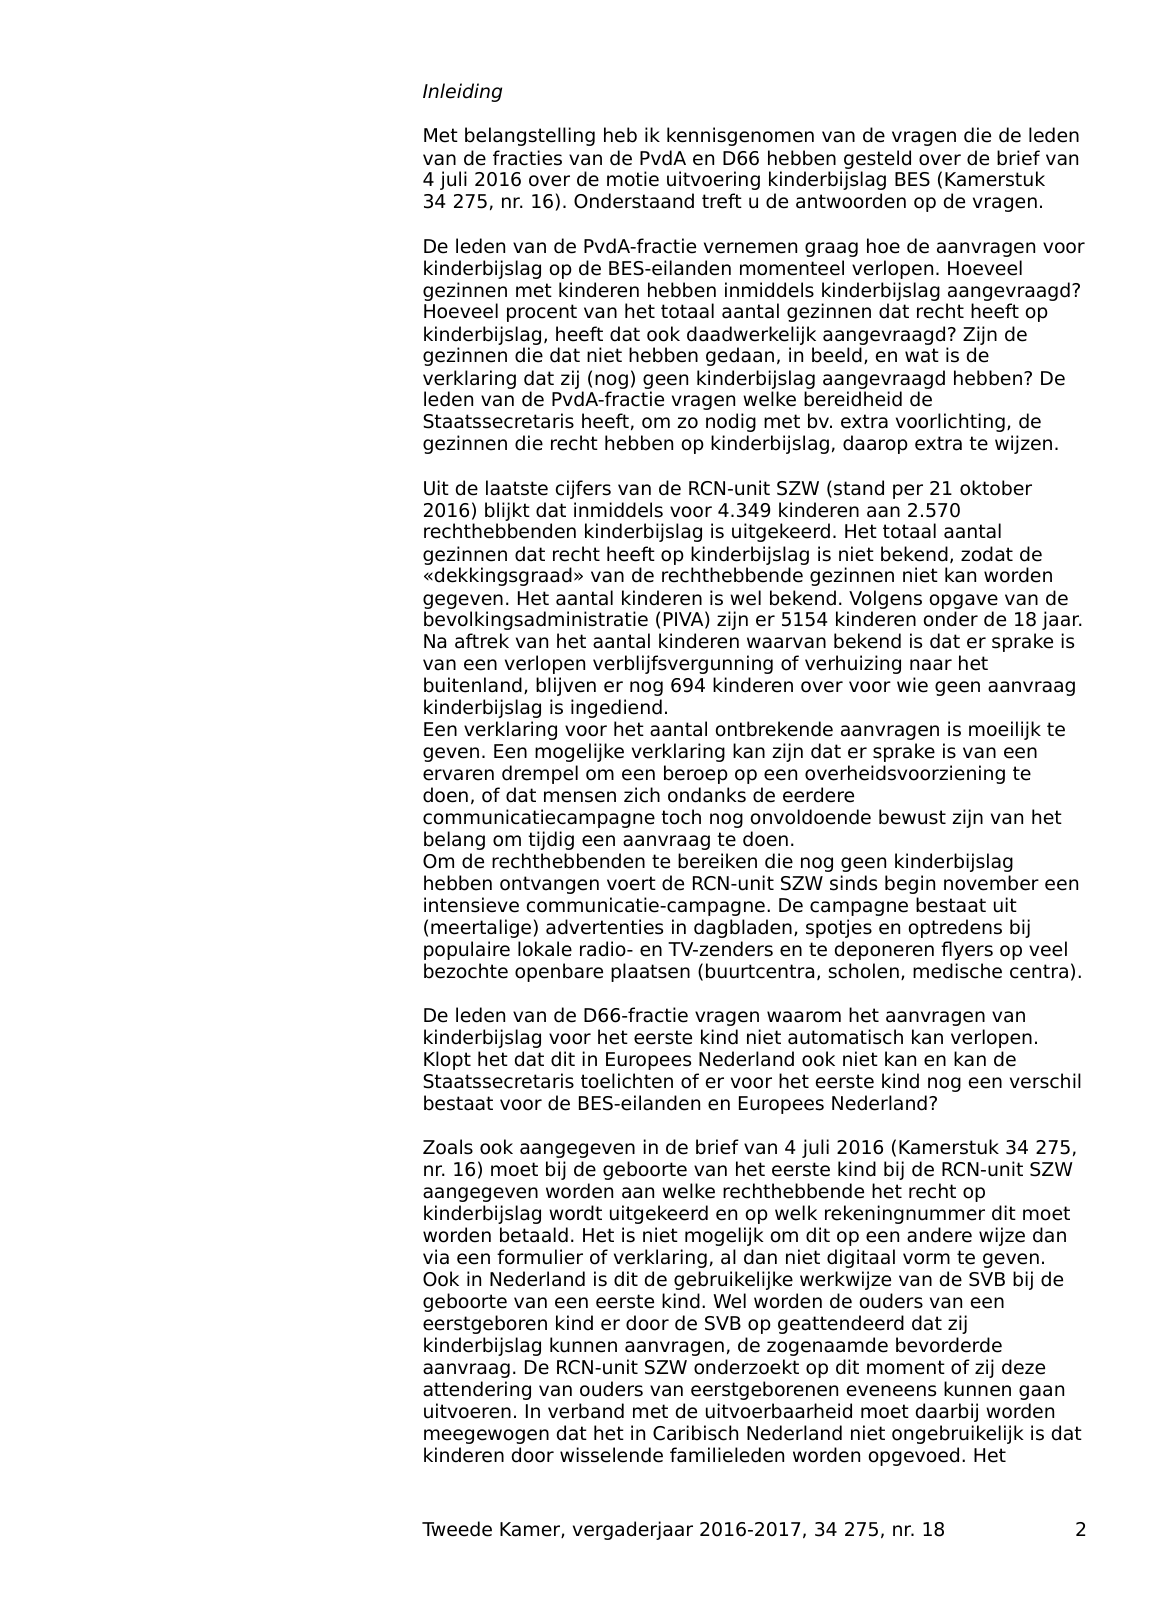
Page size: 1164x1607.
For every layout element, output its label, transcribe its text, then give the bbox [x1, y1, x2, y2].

text Met belangstelling heb ik kennisgenomen van de vragen die de leden van de fracties van de PvdA en D66 hebben gesteld over de brief van 4 juli 2016 over de motie uitvoering kinderbijslag BES (Kamerstuk 34 275, nr. 16). Onderstaand treft u de antwoorden op de vragen. [422, 125, 1087, 213]
text Uit de laatste cijfers van de RCN-unit SZW (stand per 21 oktober 2016) blijkt dat inmiddels voor 4.349 kinderen aan 2.570 rechthebbenden kinderbijslag is uitgekeerd. Het totaal aantal gezinnen dat recht heeft op kinderbijslag is niet bekend, zodat de «dekkingsgraad» van de rechthebbende gezinnen niet kan worden gegeven. Het aantal kinderen is wel bekend. Volgens opgave van de bevolkingsadministratie (PIVA) zijn er 5154 kinderen onder de 18 jaar. Na aftrek van het aantal kinderen waarvan bekend is dat er sprake is van een verlopen verblijfsvergunning of verhuizing naar het buitenland, blijven er nog 694 kinderen over voor wie geen aanvraag kinderbijslag is ingediend. [422, 477, 1087, 719]
text Een verklaring voor het aantal ontbrekende aanvragen is moeilijk te geven. Een mogelijke verklaring kan zijn dat er sprake is van een ervaren drempel om een beroep op een overheidsvoorziening te doen, of dat mensen zich ondanks de eerdere communicatiecampagne toch nog onvoldoende bewust zijn van het belang om tijdig een aanvraag te doen. [422, 719, 1087, 851]
text Om de rechthebbenden te bereiken die nog geen kinderbijslag hebben ontvangen voert de RCN-unit SZW sinds begin november een intensieve communicatie-campagne. De campagne bestaat uit (meertalige) advertenties in dagbladen, spotjes en optredens bij populaire lokale radio- en TV-zenders en te deponeren flyers op veel bezochte openbare plaatsen (buurtcentra, scholen, medische centra). [422, 851, 1087, 983]
text De leden van de PvdA-fractie vernemen graag hoe de aanvragen voor kinderbijslag op de BES-eilanden momenteel verlopen. Hoeveel gezinnen met kinderen hebben inmiddels kinderbijslag aangevraagd? Hoeveel procent van het totaal aantal gezinnen dat recht heeft op kinderbijslag, heeft dat ook daadwerkelijk aangevraagd? Zijn de gezinnen die dat niet hebben gedaan, in beeld, en wat is de verklaring dat zij (nog) geen kinderbijslag aangevraagd hebben? De leden van de PvdA-fractie vragen welke bereidheid de Staatssecretaris heeft, om zo nodig met bv. extra voorlichting, de gezinnen die recht hebben op kinderbijslag, daarop extra te wijzen. [422, 236, 1087, 455]
text De leden van de D66-fractie vragen waarom het aanvragen van kinderbijslag voor het eerste kind niet automatisch kan verlopen. Klopt het dat dit in Europees Nederland ook niet kan en kan de Staatssecretaris toelichten of er voor het eerste kind nog een verschil bestaat voor de BES-eilanden en Europees Nederland? [422, 1005, 1087, 1115]
subtitle Inleiding [422, 81, 1087, 103]
text Zoals ook aangegeven in de brief van 4 juli 2016 (Kamerstuk 34 275, nr. 16) moet bij de geboorte van het eerste kind bij de RCN-unit SZW aangegeven worden aan welke rechthebbende het recht op kinderbijslag wordt uitgekeerd en op welk rekeningnummer dit moet worden betaald. Het is niet mogelijk om dit op een andere wijze dan via een formulier of verklaring, al dan niet digitaal vorm te geven. Ook in Nederland is dit de gebruikelijke werkwijze van de SVB bij de geboorte van een eerste kind. Wel worden de ouders van een eerstgeboren kind er door de SVB op geattendeerd dat zij kinderbijslag kunnen aanvragen, de zogenaamde bevorderde aanvraag. De RCN-unit SZW onderzoekt op dit moment of zij deze attendering van ouders van eerstgeborenen eveneens kunnen gaan uitvoeren. In verband met de uitvoerbaarheid moet daarbij worden meegewogen dat het in Caribisch Nederland niet ongebruikelijk is dat kinderen door wisselende familieleden worden opgevoed. Het [422, 1137, 1087, 1467]
